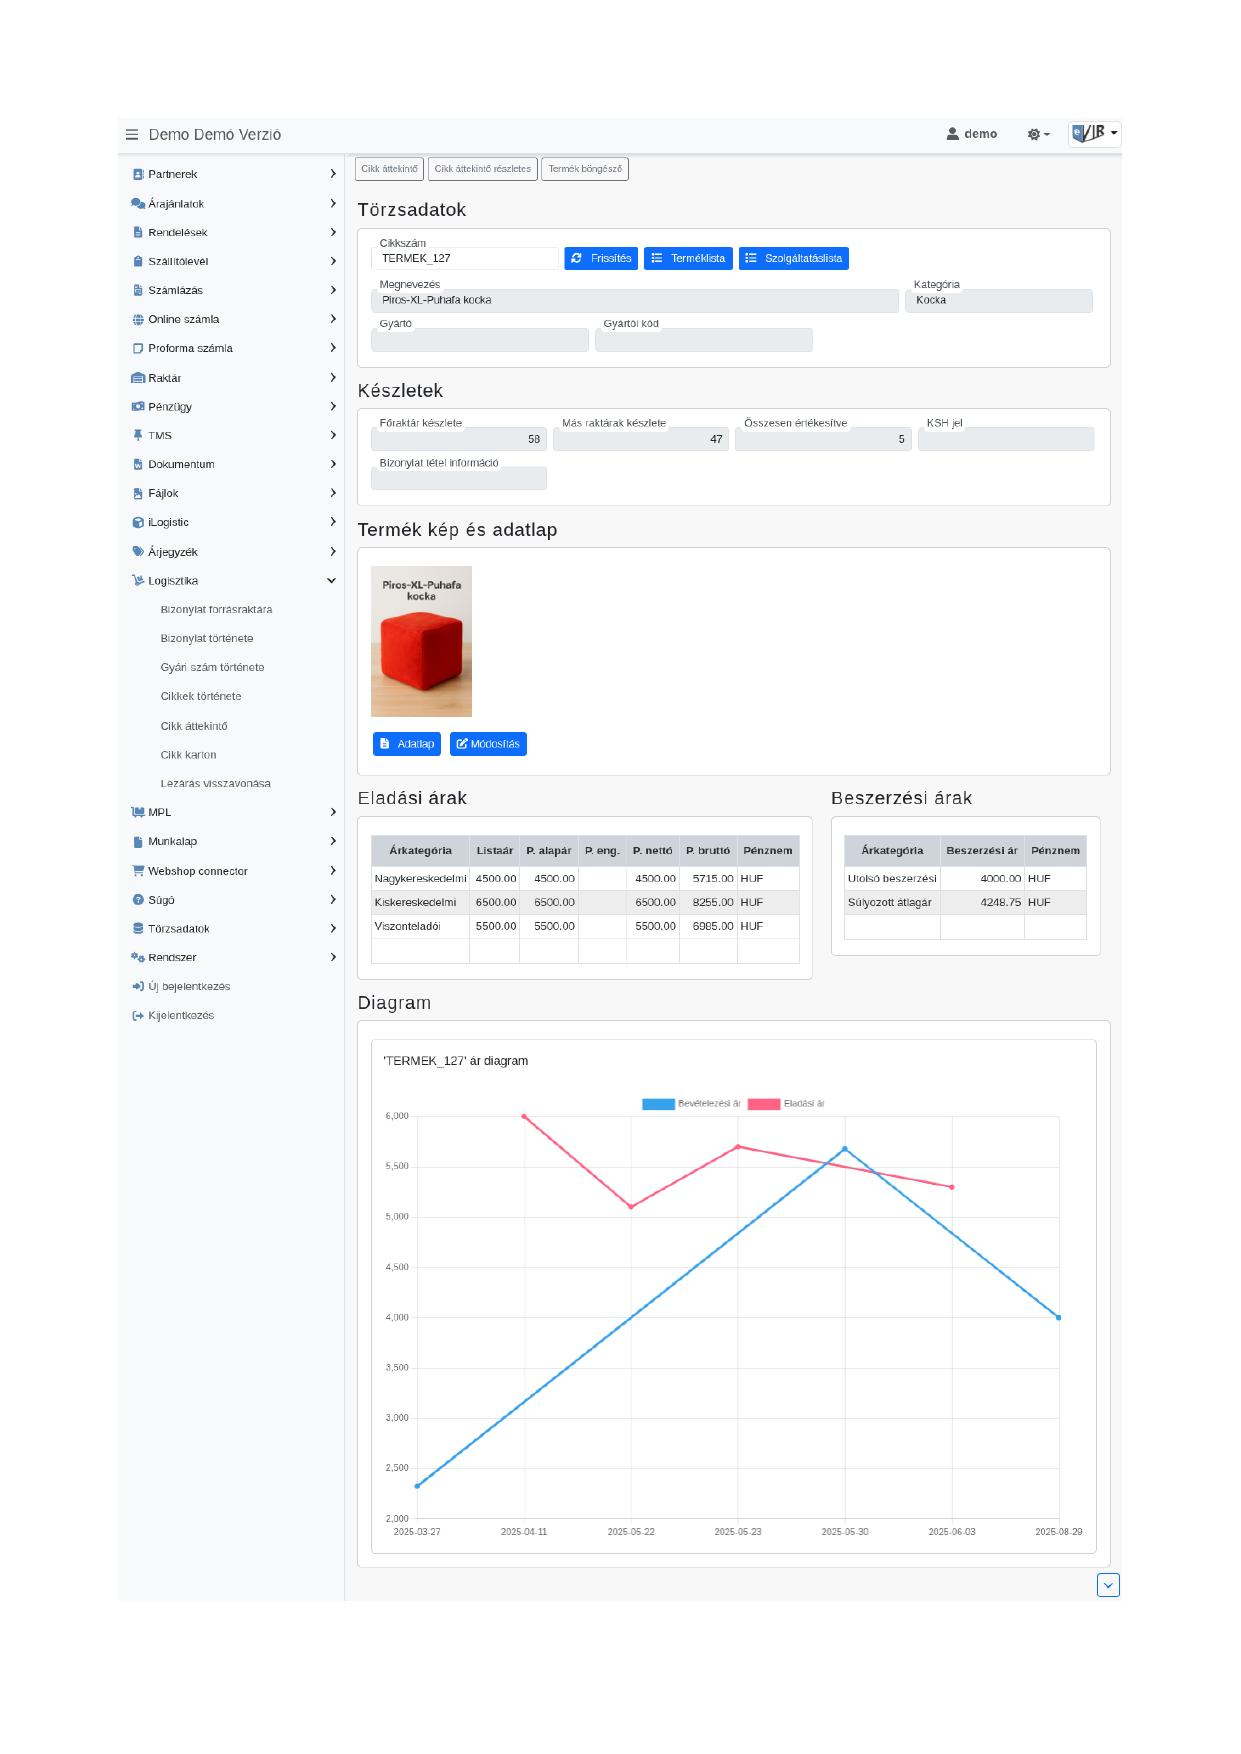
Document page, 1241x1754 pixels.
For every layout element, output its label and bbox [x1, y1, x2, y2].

picture [118, 118, 1123, 1601]
